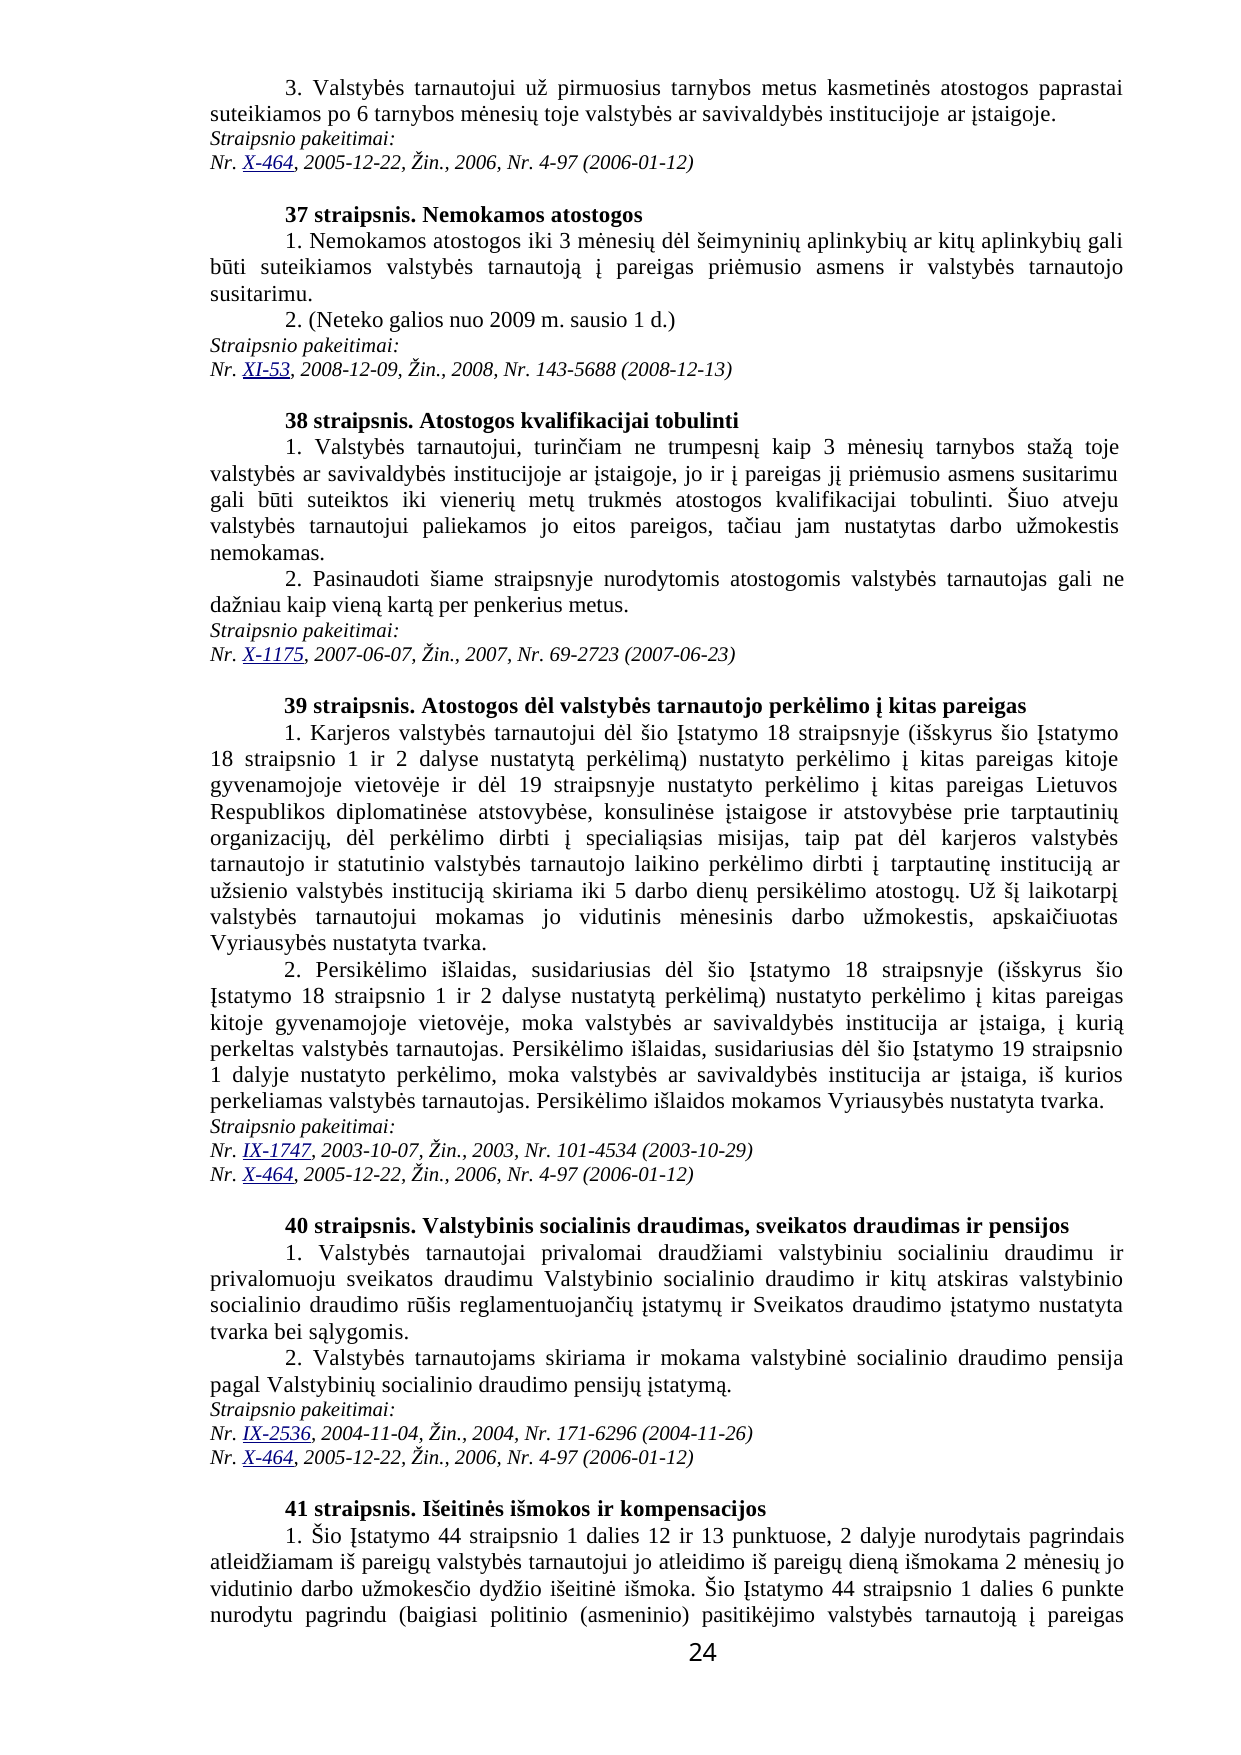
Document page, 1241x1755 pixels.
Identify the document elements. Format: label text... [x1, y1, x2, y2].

text Nr. X-464, 2005-12-22, Žin., 2006, Nr. 4-97 (2006-01-12) [210, 1445, 1120, 1469]
text Straipsnio pakeitimai: [210, 1397, 1126, 1421]
text 2. Valstybės tarnautojams skiriama ir mokama valstybinė socialinio draudimo pensija pagal Valstybinių socialinio draudimo pensijų įstatymą. [210, 1344, 1126, 1397]
text 2. Pasinaudoti šiame straipsnyje nurodytomis atostogomis valstybės tarnautojas gali ne dažniau kaip vieną kartą per penkerius metus. [210, 565, 1126, 618]
text Nr. XI-53, 2008-12-09, Žin., 2008, Nr. 143-5688 (2008-12-13) [210, 357, 1120, 381]
text Nr. X-1175, 2007-06-07, Žin., 2007, Nr. 69-2723 (2007-06-23) [210, 642, 1120, 666]
text 1. Šio Įstatymo 44 straipsnio 1 dalies 12 ir 13 punktuose, 2 dalyje nurodytais pagrindais atleidžiamam iš pareigų valstybės tarnautojui jo atleidimo iš pareigų dieną išmokama 2 mėnesių jo vidutinio darbo užmokesčio dydžio išeitinė išmoka. Šio Įstatymo 44 straipsnio 1 dalies 6 punkte nurodytu pagrindu (baigiasi politinio (asmeninio) pasitikėjimo valstybės tarnautoją į pareigas [210, 1522, 1126, 1627]
text 1. Nemokamos atostogos iki 3 mėnesių dėl šeimyninių aplinkybių ar kitų aplinkybių gali būti suteikiamos valstybės tarnautoją į pareigas priėmusio asmens ir valstybės tarnautojo susitarimu. [210, 227, 1126, 306]
text 37 straipsnis. Nemokamos atostogos [210, 201, 1126, 227]
text 40 straipsnis. Valstybinis socialinis draudimas, sveikatos draudimas ir pensijos [285, 1212, 1126, 1239]
text 2. Persikėlimo išlaidas, susidariusias dėl šio Įstatymo 18 straipsnyje (išskyrus šio Įstatymo 18 straipsnio 1 ir 2 dalyse nustatytą perkėlimą) nustatyto perkėlimo į kitas pareigas kitoje gyvenamojoje vietovėje, moka valstybės ar savivaldybės institucija ar įstaiga, į kurią perkeltas valstybės tarnautojas. Persikėlimo išlaidas, susidariusias dėl šio Įstatymo 19 straipsnio 1 dalyje nustatyto perkėlimo, moka valstybės ar savivaldybės institucija ar įstaiga, iš kurios perkeliamas valstybės tarnautojas. Persikėlimo išlaidos mokamos Vyriausybės nustatyta tvarka. [210, 956, 1126, 1114]
text 2. (Neteko galios nuo 2009 m. sausio 1 d.) [210, 306, 1126, 332]
text Nr. IX-2536, 2004-11-04, Žin., 2004, Nr. 171-6296 (2004-11-26) [210, 1421, 1120, 1445]
text 39 straipsnis. Atostogos dėl valstybės tarnautojo perkėlimo į kitas pareigas [210, 692, 1120, 719]
text 38 straipsnis. Atostogos kvalifikacijai tobulinti [210, 407, 1120, 433]
text Nr. IX-1747, 2003-10-07, Žin., 2003, Nr. 101-4534 (2003-10-29) [210, 1138, 1120, 1162]
text Straipsnio pakeitimai: [210, 332, 1120, 357]
text Straipsnio pakeitimai: [210, 618, 1120, 642]
text Nr. X-464, 2005-12-22, Žin., 2006, Nr. 4-97 (2006-01-12) [210, 150, 1120, 174]
text 1. Valstybės tarnautojai privalomai draudžiami valstybiniu socialiniu draudimu ir privalomuoju sveikatos draudimu Valstybinio socialinio draudimo ir kitų atskiras valstybinio socialinio draudimo rūšis reglamentuojančių įstatymų ir Sveikatos draudimo įstatymo nustatyta tvarka bei sąlygomis. [210, 1239, 1126, 1344]
text Straipsnio pakeitimai: [210, 1114, 1126, 1138]
text Straipsnio pakeitimai: [210, 126, 1126, 150]
text 1. Karjeros valstybės tarnautojui dėl šio Įstatymo 18 straipsnyje (išskyrus šio Įstatymo 18 straipsnio 1 ir 2 dalyse nustatytą perkėlimą) nustatyto perkėlimo į kitas pareigas kitoje gyvenamojoje vietovėje ir dėl 19 straipsnyje nustatyto perkėlimo į kitas pareigas Lietuvos Respublikos diplomatinėse atstovybėse, konsulinėse įstaigose ir atstovybėse prie tarptautinių organizacijų, dėl perkėlimo dirbti į specialiąsias misijas, taip pat dėl karjeros valstybės tarnautojo ir statutinio valstybės tarnautojo laikino perkėlimo dirbti į tarptautinę instituciją ar užsienio valstybės instituciją skiriama iki 5 darbo dienų persikėlimo atostogų. Už šį laikotarpį valstybės tarnautojui mokamas jo vidutinis mėnesinis darbo užmokestis, apskaičiuotas Vyriausybės nustatyta tvarka. [210, 719, 1120, 956]
text 3. Valstybės tarnautojui už pirmuosius tarnybos metus kasmetinės atostogos paprastai suteikiamos po 6 tarnybos mėnesių toje valstybės ar savivaldybės institucijoje ar įstaigoje. [210, 73, 1126, 126]
text 1. Valstybės tarnautojui, turinčiam ne trumpesnį kaip 3 mėnesių tarnybos stažą toje valstybės ar savivaldybės institucijoje ar įstaigoje, jo ir į pareigas jį priėmusio asmens susitarimu gali būti suteiktos iki vienerių metų trukmės atostogos kvalifikacijai tobulinti. Šiuo atveju valstybės tarnautojui paliekamos jo eitos pareigos, tačiau jam nustatytas darbo užmokestis nemokamas. [210, 433, 1120, 565]
text Nr. X-464, 2005-12-22, Žin., 2006, Nr. 4-97 (2006-01-12) [210, 1162, 1120, 1186]
text 41 straipsnis. Išeitinės išmokos ir kompensacijos [210, 1496, 1126, 1522]
